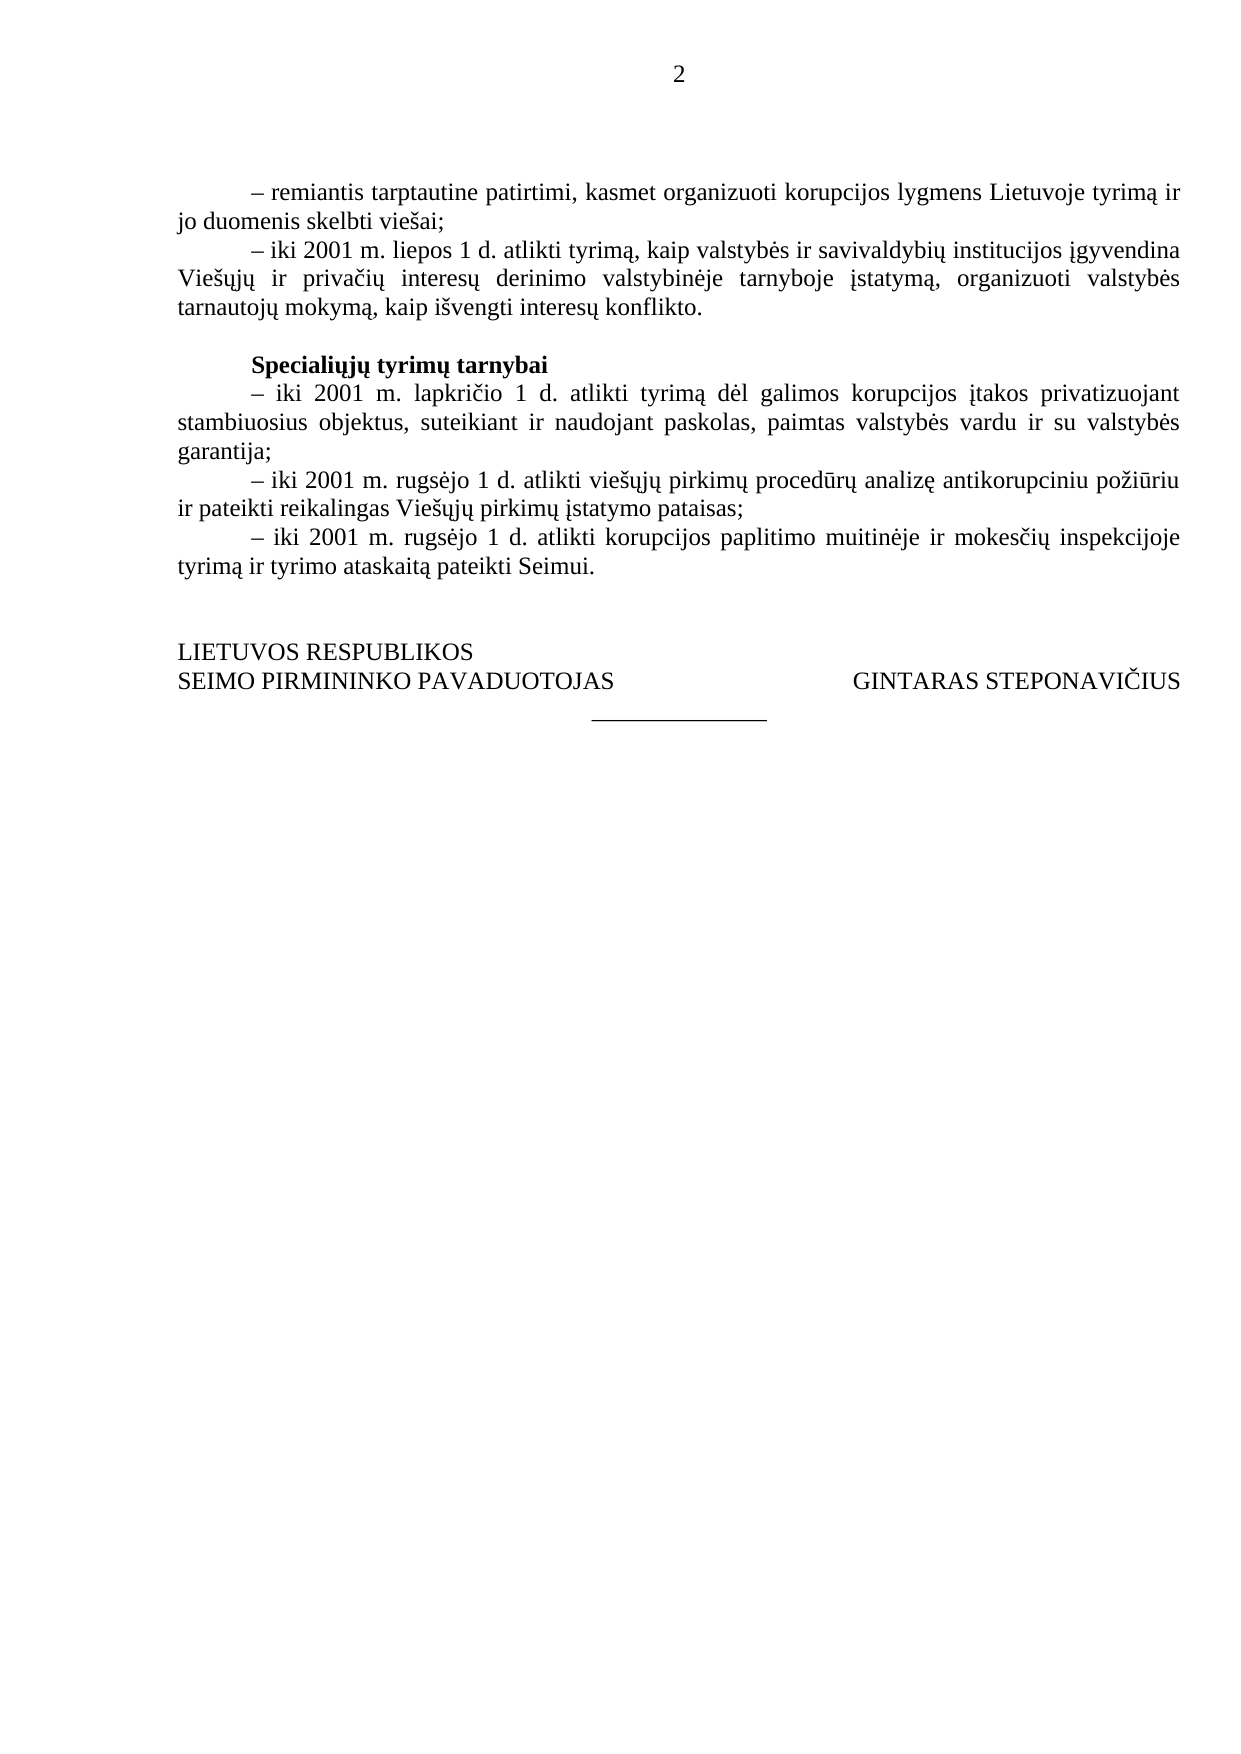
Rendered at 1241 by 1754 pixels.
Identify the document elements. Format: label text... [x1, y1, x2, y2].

text – iki 2001 m. rugsėjo 1 d. atlikti korupcijos paplitimo muitinėje ir mokesčių inspekcijoje tyrimą ir tyrimo ataskaitą pateikti Seimui. [177, 522, 1181, 580]
text Specialiųjų tyrimų tarnybai [177, 350, 1181, 378]
text – iki 2001 m. liepos 1 d. atlikti tyrimą, kaip valstybės ir savivaldybių institucijos įgyvendina Viešųjų ir privačių interesų derinimo valstybinėje tarnyboje įstatymą, organizuoti valstybės tarnautojų mokymą, kaip išvengti interesų konflikto. [177, 235, 1181, 321]
text – iki 2001 m. rugsėjo 1 d. atlikti viešųjų pirkimų procedūrų analizę antikorupciniu požiūriu ir pateikti reikalingas Viešųjų pirkimų įstatymo pataisas; [177, 465, 1181, 522]
text – remiantis tarptautine patirtimi, kasmet organizuoti korupcijos lygmens Lietuvoje tyrimą ir jo duomenis skelbti viešai; [177, 177, 1181, 235]
text ______________ [177, 695, 1181, 723]
text SEIMO PIRMININKO PAVADUOTOJAS GINTARAS STEPONAVIČIUS [177, 666, 1181, 695]
text – iki 2001 m. lapkričio 1 d. atlikti tyrimą dėl galimos korupcijos įtakos privatizuojant stambiuosius objektus, suteikiant ir naudojant paskolas, paimtas valstybės vardu ir su valstybės garantija; [177, 378, 1181, 465]
text LIETUVOS RESPUBLIKOS [177, 637, 1181, 666]
